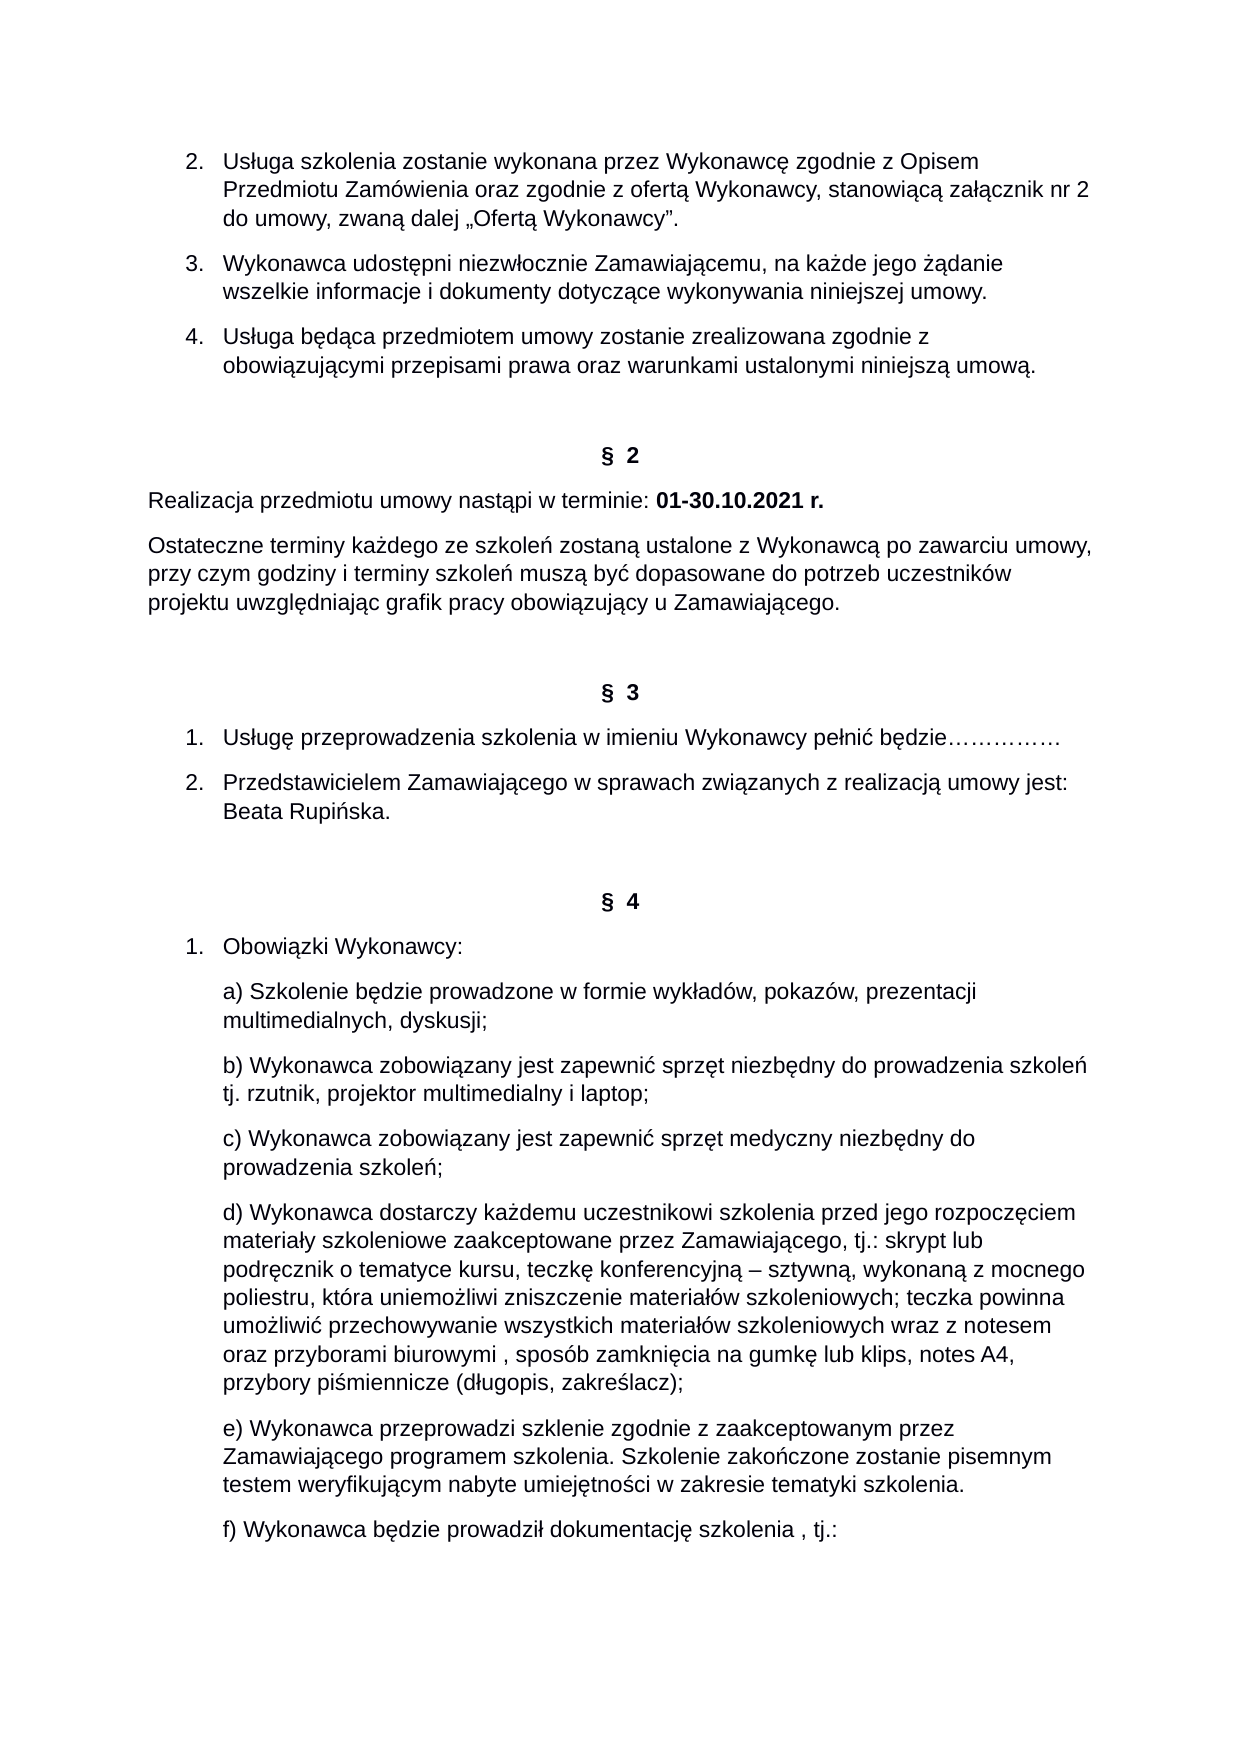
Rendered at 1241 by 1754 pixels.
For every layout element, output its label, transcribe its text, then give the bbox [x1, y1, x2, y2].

list Usługa szkolenia zostanie wykonana przez Wykonawcę zgodnie z Opisem Przedmiotu Zamówienia oraz zgodnie z ofertą Wykonawcy, stanowiącą załącznik nr 2 do umowy, zwaną dalej „Ofertą Wykonawcy”. [185, 148, 1093, 231]
list Obowiązki Wykonawcy: [185, 933, 1093, 959]
text f) Wykonawca będzie prowadził dokumentację szkolenia , tj.: [223, 1516, 1093, 1543]
text Realizacja przedmiotu umowy nastąpi w terminie: 01-30.10.2021 r. [148, 487, 1093, 513]
text c) Wykonawca zobowiązany jest zapewnić sprzęt medyczny niezbędny do prowadzenia szkoleń; [223, 1125, 1093, 1180]
list Przedstawicielem Zamawiającego w sprawach związanych z realizacją umowy jest: Beata Rupińska. [185, 769, 1093, 824]
list Wykonawca udostępni niezwłocznie Zamawiającemu, na każde jego żądanie wszelkie informacje i dokumenty dotyczące wykonywania niniejszej umowy. [185, 249, 1093, 304]
list Usługę przeprowadzenia szkolenia w imieniu Wykonawcy pełnić będzie…………… [185, 724, 1093, 751]
text § 4 [148, 888, 1093, 914]
text d) Wykonawca dostarczy każdemu uczestnikowi szkolenia przed jego rozpoczęciem materiały szkoleniowe zaakceptowane przez Zamawiającego, tj.: skrypt lub podręcznik o tematyce kursu, teczkę konferencyjną – sztywną, wykonaną z mocnego poliestru, która uniemożliwi zniszczenie materiałów szkoleniowych; teczka powinna umożliwić przechowywanie wszystkich materiałów szkoleniowych wraz z notesem oraz przyborami biurowymi , sposób zamknięcia na gumkę lub klips, notes A4, przybory piśmiennicze (długopis, zakreślacz); [223, 1199, 1093, 1396]
text Ostateczne terminy każdego ze szkoleń zostaną ustalone z Wykonawcą po zawarciu umowy, przy czym godziny i terminy szkoleń muszą być dopasowane do potrzeb uczestników projektu uwzględniając grafik pracy obowiązujący u Zamawiającego. [148, 532, 1093, 615]
text b) Wykonawca zobowiązany jest zapewnić sprzęt niezbędny do prowadzenia szkoleń tj. rzutnik, projektor multimedialny i laptop; [223, 1052, 1093, 1106]
list Usługa będąca przedmiotem umowy zostanie zrealizowana zgodnie z obowiązującymi przepisami prawa oraz warunkami ustalonymi niniejszą umową. [185, 323, 1093, 378]
text e) Wykonawca przeprowadzi szklenie zgodnie z zaakceptowanym przez Zamawiającego programem szkolenia. Szkolenie zakończone zostanie pisemnym testem weryfikującym nabyte umiejętności w zakresie tematyki szkolenia. [223, 1414, 1093, 1498]
text § 2 [148, 442, 1093, 468]
text a) Szkolenie będzie prowadzone w formie wykładów, pokazów, prezentacji multimedialnych, dyskusji; [223, 978, 1093, 1033]
text § 3 [148, 679, 1093, 705]
